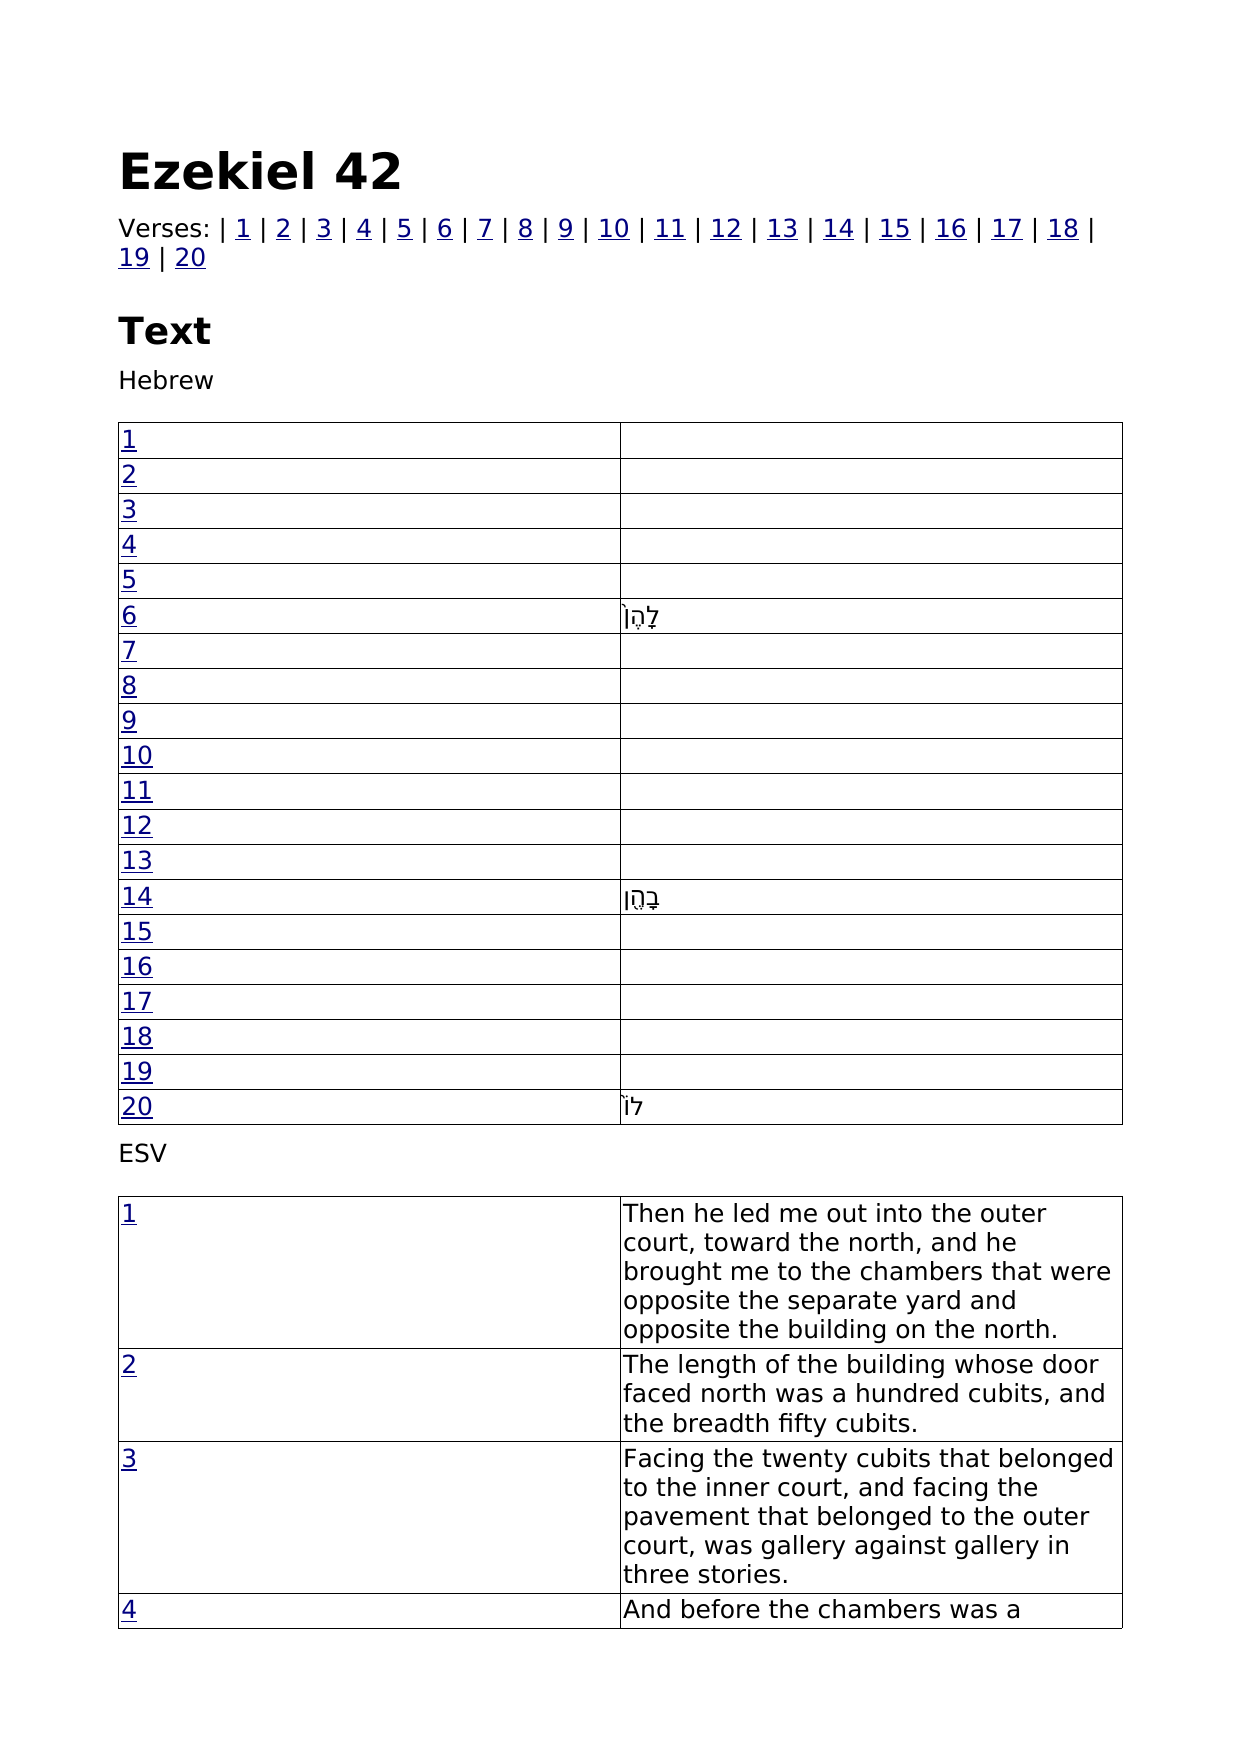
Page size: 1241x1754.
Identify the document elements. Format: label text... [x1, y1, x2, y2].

table_cell 2 [119, 459, 620, 492]
table_cell The length of the building whose door faced north was a hundred cubits, and the breadth fifty cubits. [621, 1349, 1122, 1441]
table_cell [621, 1020, 1122, 1054]
table_cell 18 [119, 1020, 620, 1054]
table_cell 2 [119, 1349, 620, 1441]
table_cell [621, 810, 1122, 843]
table_cell 4 [119, 529, 620, 563]
table_cell Facing the twenty cubits that belonged to the inner court, and facing the pavement that belonged to the outer court, was gallery against gallery in three stories. [621, 1442, 1122, 1593]
table_cell [621, 459, 1122, 492]
table_cell 17 [119, 985, 620, 1019]
table_cell 3 [119, 1442, 620, 1593]
table_cell [621, 634, 1122, 668]
text Verses: | 1 | 2 | 3 | 4 | 5 | 6 | 7 | 8 | 9 | 10 | 11 | 12 | 13 | 14 | 15 | 16 | 17 | 18 | 19 | 20 [118, 214, 1122, 272]
table_cell [621, 529, 1122, 563]
table_header 1 [119, 423, 620, 457]
table_header [621, 423, 1122, 457]
table_cell 9 [119, 704, 620, 738]
table_cell 4 [119, 1594, 620, 1628]
table_cell לוֹ֙ [621, 1090, 1122, 1124]
table_cell 11 [119, 774, 620, 808]
table_cell לָהֶן֙ [621, 599, 1122, 633]
table_cell [621, 564, 1122, 598]
table_cell [621, 915, 1122, 949]
text ESV [118, 1139, 1122, 1168]
table_cell [621, 950, 1122, 984]
table_cell [621, 704, 1122, 738]
table_cell 7 [119, 634, 620, 668]
table_cell 20 [119, 1090, 620, 1124]
table_cell [621, 494, 1122, 528]
table_cell [621, 1055, 1122, 1089]
table_cell 16 [119, 950, 620, 984]
table_cell 15 [119, 915, 620, 949]
text Hebrew [118, 366, 1122, 395]
table_cell [621, 774, 1122, 808]
table_header 1 [119, 1197, 620, 1347]
table_cell 19 [119, 1055, 620, 1089]
table_cell 13 [119, 845, 620, 879]
table_cell 5 [119, 564, 620, 598]
table_cell [621, 739, 1122, 773]
table_cell 6 [119, 599, 620, 633]
table_cell [621, 985, 1122, 1019]
table_cell [621, 669, 1122, 703]
table_header Then he led me out into the outer court, toward the north, and he brought me to the chambers that were opposite the separate yard and opposite the building on the north. [621, 1197, 1122, 1347]
table_cell And before the chambers was a [621, 1594, 1122, 1628]
table_cell 3 [119, 494, 620, 528]
table_cell 14 [119, 880, 620, 914]
table_cell 12 [119, 810, 620, 843]
table_cell בָהֶ֖ן [621, 880, 1122, 914]
subtitle Ezekiel 42 [118, 143, 1122, 201]
subtitle Text [118, 310, 1122, 353]
table_cell 8 [119, 669, 620, 703]
table_cell 10 [119, 739, 620, 773]
table_cell [621, 845, 1122, 879]
